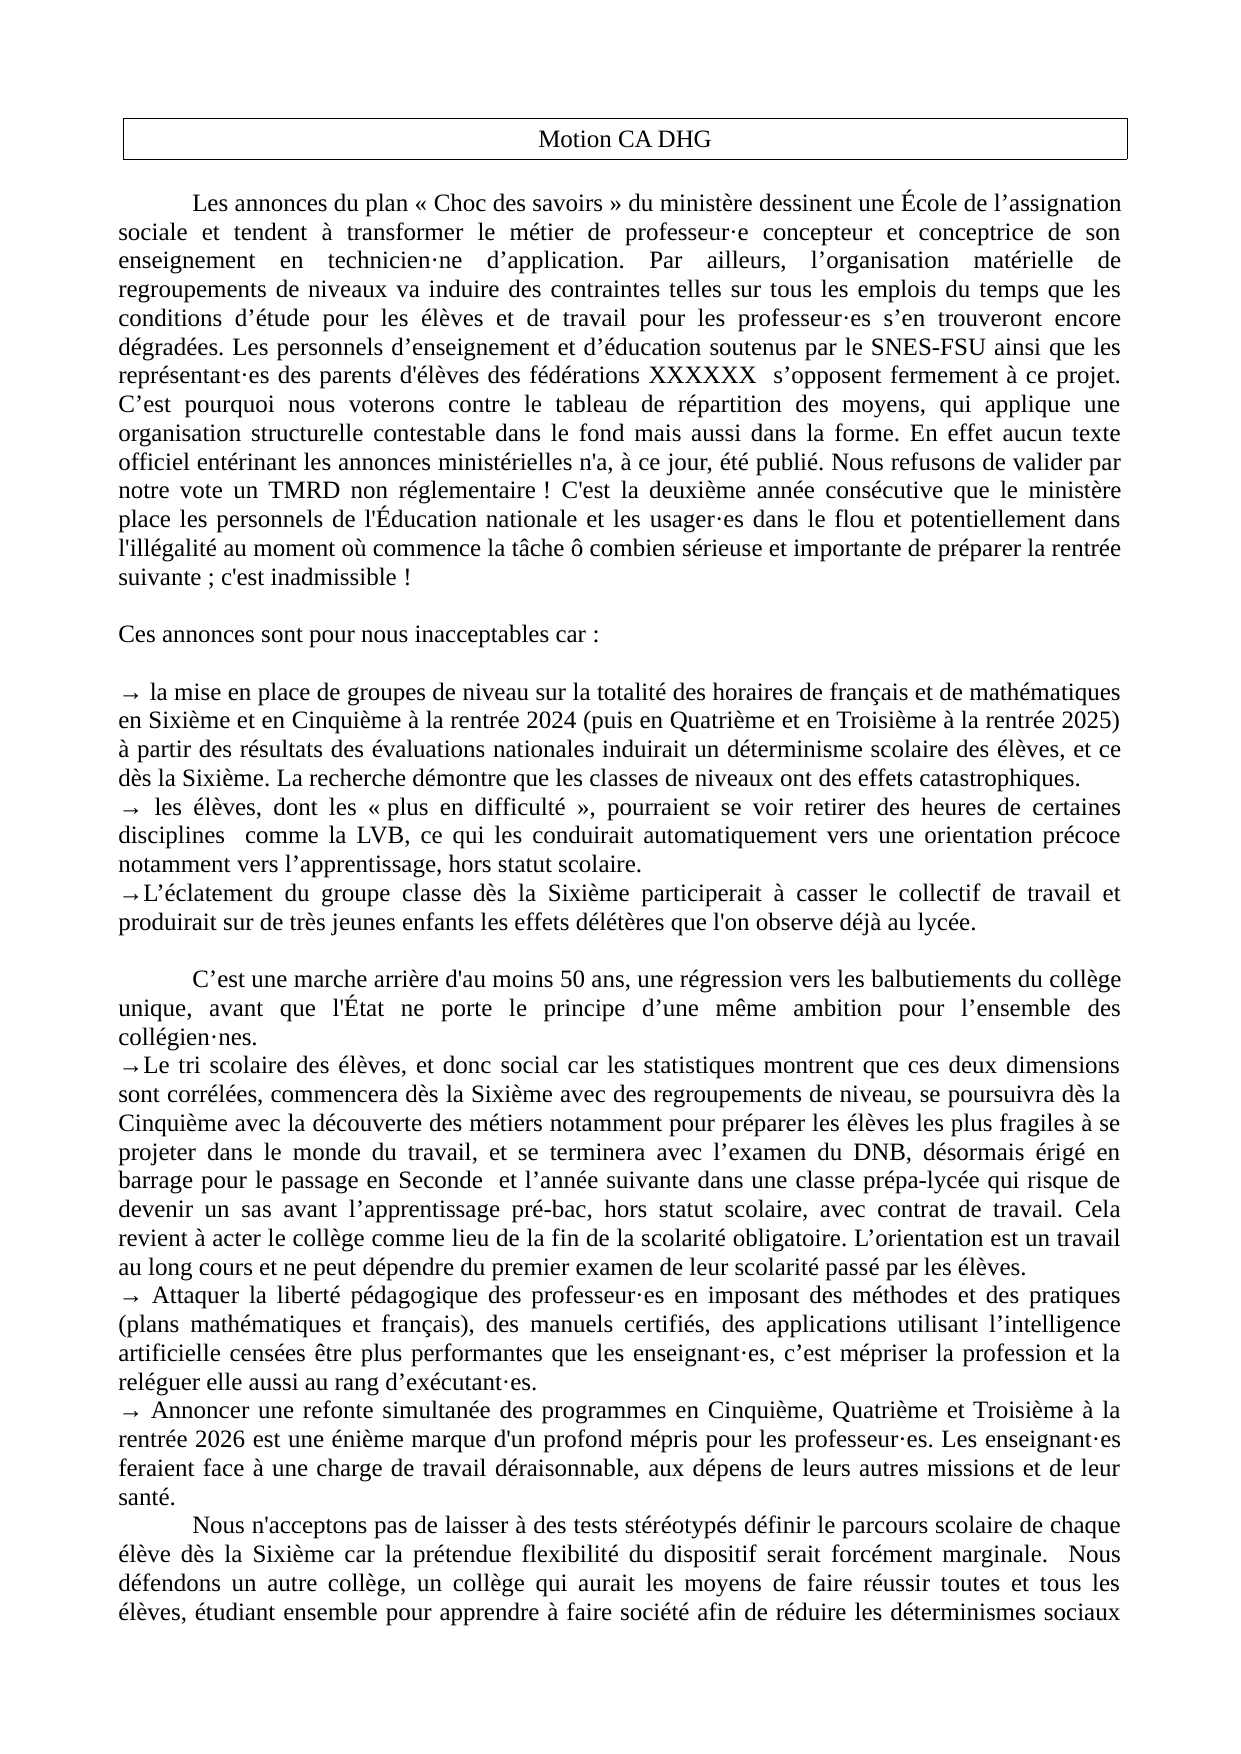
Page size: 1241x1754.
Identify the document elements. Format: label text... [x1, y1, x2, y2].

text → Annoncer une refonte simultanée des programmes en Cinquième, Quatrième et Troisième à la rentrée 2026 est une énième marque d'un profond mépris pour les professeur·es. Les enseignant·es feraient face à une charge de travail déraisonnable, aux dépens de leurs autres missions et de leur santé. [118, 1396, 1122, 1511]
table_header Motion CA DHG [124, 119, 1127, 159]
text C’est une marche arrière d'au moins 50 ans, une régression vers les balbutiements du collège unique, avant que l'État ne porte le principe d’une même ambition pour l’ensemble des collégien·nes. [118, 964, 1122, 1051]
text →L’éclatement du groupe classe dès la Sixième participerait à casser le collectif de travail et produirait sur de très jeunes enfants les effets délétères que l'on observe déjà au lycée. [118, 878, 1122, 936]
text →Le tri scolaire des élèves, et donc social car les statistiques montrent que ces deux dimensions sont corrélées, commencera dès la Sixième avec des regroupements de niveau, se poursuivra dès la Cinquième avec la découverte des métiers notamment pour préparer les élèves les plus fragiles à se projeter dans le monde du travail, et se terminera avec l’examen du DNB, désormais érigé en barrage pour le passage en Seconde et l’année suivante dans une classe prépa-lycée qui risque de devenir un sas avant l’apprentissage pré-bac, hors statut scolaire, avec contrat de travail. Cela revient à acter le collège comme lieu de la fin de la scolarité obligatoire. L’orientation est un travail au long cours et ne peut dépendre du premier examen de leur scolarité passé par les élèves. [118, 1051, 1122, 1281]
text Ces annonces sont pour nous inacceptables car : [118, 619, 1122, 648]
text Nous n'acceptons pas de laisser à des tests stéréotypés définir le parcours scolaire de chaque élève dès la Sixième car la prétendue flexibilité du dispositif serait forcément marginale. Nous défendons un autre collège, un collège qui aurait les moyens de faire réussir toutes et tous les élèves, étudiant ensemble pour apprendre à faire société afin de réduire les déterminismes sociaux [118, 1511, 1122, 1626]
text → Attaquer la liberté pédagogique des professeur·es en imposant des méthodes et des pratiques (plans mathématiques et français), des manuels certifiés, des applications utilisant l’intelligence artificielle censées être plus performantes que les enseignant·es, c’est mépriser la profession et la reléguer elle aussi au rang d’exécutant·es. [118, 1281, 1122, 1396]
text → les élèves, dont les « plus en difficulté », pourraient se voir retirer des heures de certaines disciplines comme la LVB, ce qui les conduirait automatiquement vers une orientation précoce notamment vers l’apprentissage, hors statut scolaire. [118, 792, 1122, 878]
text → la mise en place de groupes de niveau sur la totalité des horaires de français et de mathématiques en Sixième et en Cinquième à la rentrée 2024 (puis en Quatrième et en Troisième à la rentrée 2025) à partir des résultats des évaluations nationales induirait un déterminisme scolaire des élèves, et ce dès la Sixième. La recherche démontre que les classes de niveaux ont des effets catastrophiques. [118, 677, 1122, 792]
text Les annonces du plan « Choc des savoirs » du ministère dessinent une École de l’assignation sociale et tendent à transformer le métier de professeur·e concepteur et conceptrice de son enseignement en technicien·ne d’application. Par ailleurs, l’organisation matérielle de regroupements de niveaux va induire des contraintes telles sur tous les emplois du temps que les conditions d’étude pour les élèves et de travail pour les professeur·es s’en trouveront encore dégradées. Les personnels d’enseignement et d’éducation soutenus par le SNES-FSU ainsi que les représentant·es des parents d'élèves des fédérations XXXXXX s’opposent fermement à ce projet. C’est pourquoi nous voterons contre le tableau de répartition des moyens, qui applique une organisation structurelle contestable dans le fond mais aussi dans la forme. En effet aucun texte officiel entérinant les annonces ministérielles n'a, à ce jour, été publié. Nous refusons de valider par notre vote un TMRD non réglementaire ! C'est la deuxième année consécutive que le ministère place les personnels de l'Éducation nationale et les usager·es dans le flou et potentiellement dans l'illégalité au moment où commence la tâche ô combien sérieuse et importante de préparer la rentrée suivante ; c'est inadmissible ! [118, 188, 1122, 591]
